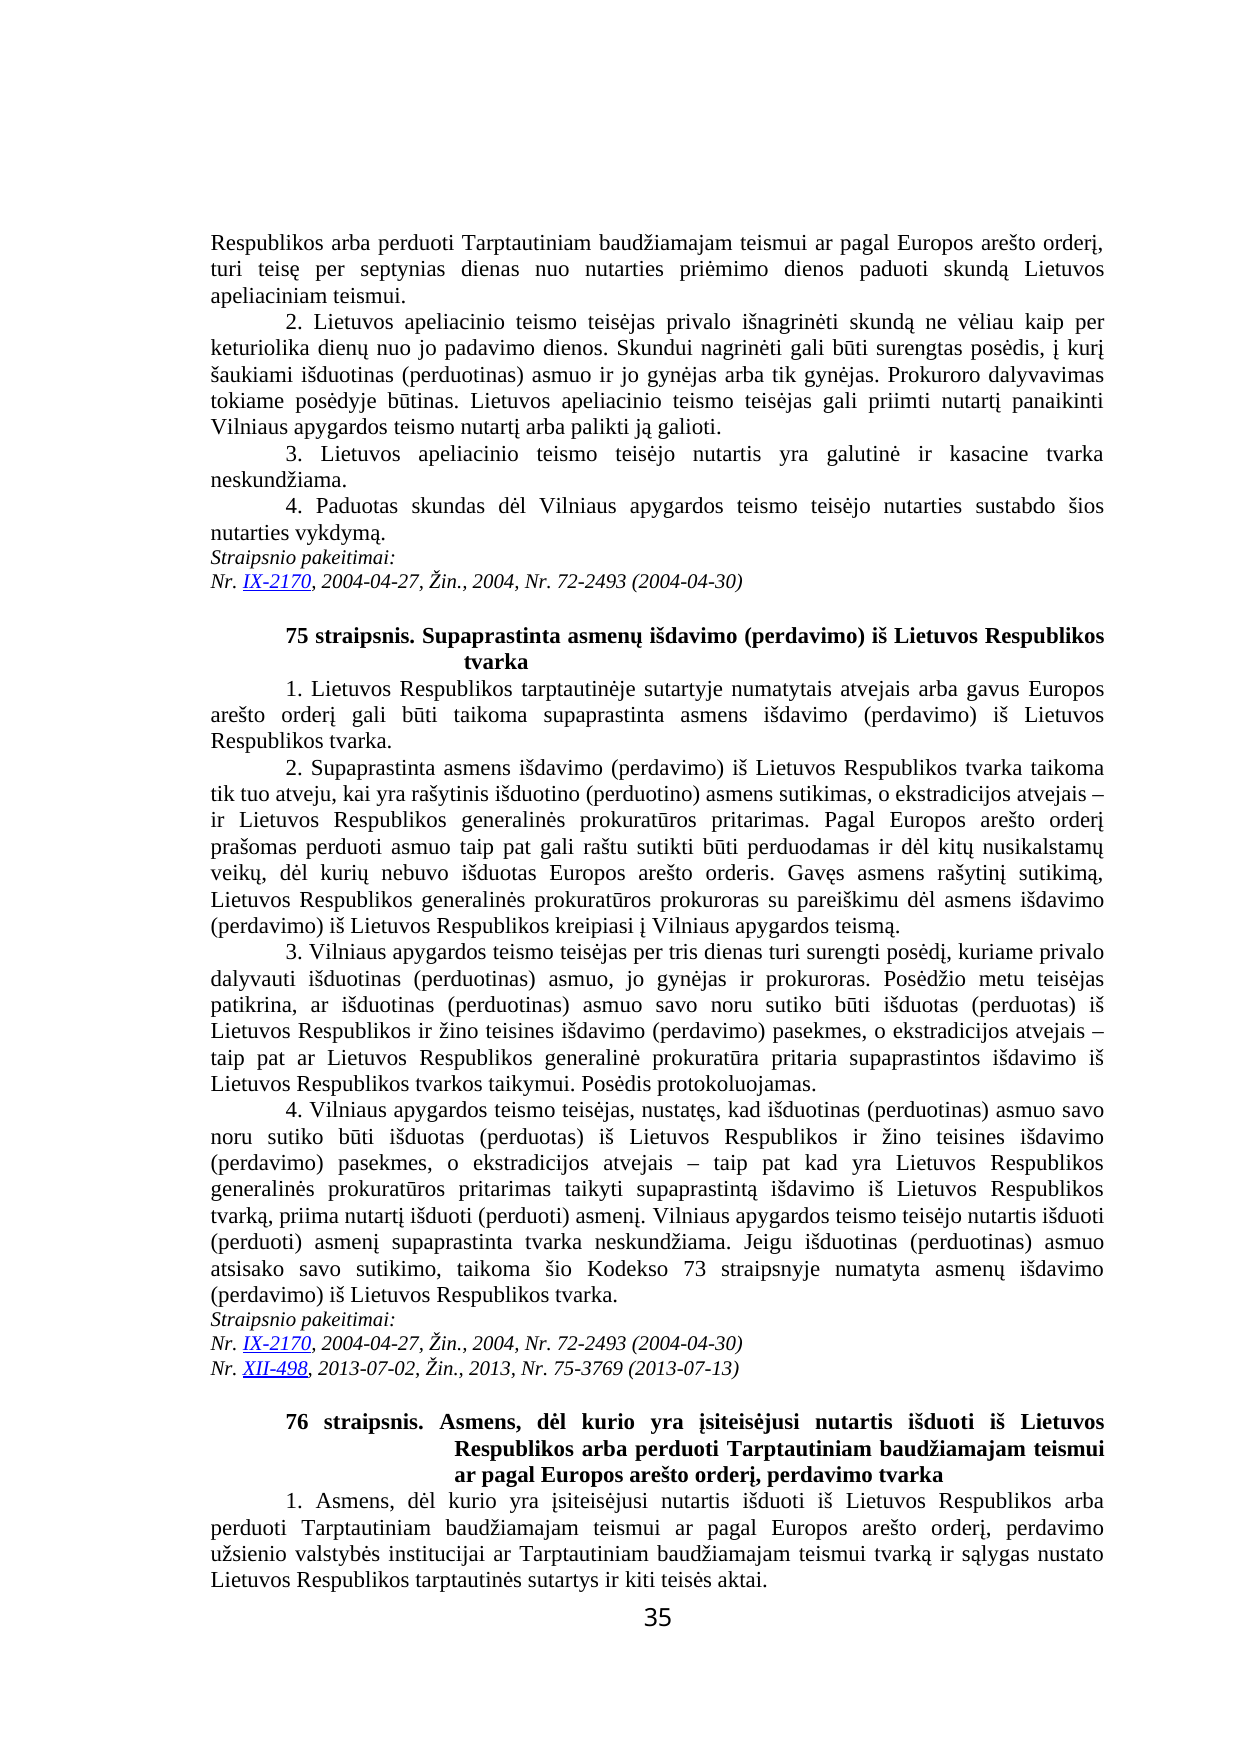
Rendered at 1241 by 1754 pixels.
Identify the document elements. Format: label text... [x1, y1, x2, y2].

text Straipsnio pakeitimai: [210, 545, 1105, 569]
text 75 straipsnis. Supaprastinta asmenų išdavimo (perdavimo) iš Lietuvos Respublikos tvarka [285, 622, 1105, 675]
text 3. Lietuvos apeliacinio teismo teisėjo nutartis yra galutinė ir kasacine tvarka neskundžiama. [210, 440, 1105, 492]
text 2. Supaprastinta asmens išdavimo (perdavimo) iš Lietuvos Respublikos tvarka taikoma tik tuo atveju, kai yra rašytinis išduotino (perduotino) asmens sutikimas, o ekstradicijos atvejais – ir Lietuvos Respublikos generalinės prokuratūros pritarimas. Pagal Europos arešto orderį prašomas perduoti asmuo taip pat gali raštu sutikti būti perduodamas ir dėl kitų nusikalstamų veikų, dėl kurių nebuvo išduotas Europos arešto orderis. Gavęs asmens rašytinį sutikimą, Lietuvos Respublikos generalinės prokuratūros prokuroras su pareiškimu dėl asmens išdavimo (perdavimo) iš Lietuvos Respublikos kreipiasi į Vilniaus apygardos teismą. [210, 754, 1105, 938]
text 4. Paduotas skundas dėl Vilniaus apygardos teismo teisėjo nutarties sustabdo šios nutarties vykdymą. [210, 492, 1105, 545]
text 1. Lietuvos Respublikos tarptautinėje sutartyje numatytais atvejais arba gavus Europos arešto orderį gali būti taikoma supaprastinta asmens išdavimo (perdavimo) iš Lietuvos Respublikos tvarka. [210, 675, 1105, 754]
text Nr. IX-2170, 2004-04-27, Žin., 2004, Nr. 72-2493 (2004-04-30) [210, 569, 1105, 593]
text 1. Asmens, dėl kurio yra įsiteisėjusi nutartis išduoti iš Lietuvos Respublikos arba perduoti Tarptautiniam baudžiamajam teismui ar pagal Europos arešto orderį, perdavimo užsienio valstybės institucijai ar Tarptautiniam baudžiamajam teismui tvarką ir sąlygas nustato Lietuvos Respublikos tarptautinės sutartys ir kiti teisės aktai. [210, 1487, 1105, 1593]
text 76 straipsnis. Asmens, dėl kurio yra įsiteisėjusi nutartis išduoti iš Lietuvos Respublikos arba perduoti Tarptautiniam baudžiamajam teismui ar pagal Europos arešto orderį, perdavimo tvarka [285, 1408, 1105, 1487]
text 4. Vilniaus apygardos teismo teisėjas, nustatęs, kad išduotinas (perduotinas) asmuo savo noru sutiko būti išduotas (perduotas) iš Lietuvos Respublikos ir žino teisines išdavimo (perdavimo) pasekmes, o ekstradicijos atvejais – taip pat kad yra Lietuvos Respublikos generalinės prokuratūros pritarimas taikyti supaprastintą išdavimo iš Lietuvos Respublikos tvarką, priima nutartį išduoti (perduoti) asmenį. Vilniaus apygardos teismo teisėjo nutartis išduoti (perduoti) asmenį supaprastinta tvarka neskundžiama. Jeigu išduotinas (perduotinas) asmuo atsisako savo sutikimo, taikoma šio Kodekso 73 straipsnyje numatyta asmenų išdavimo (perdavimo) iš Lietuvos Respublikos tvarka. [210, 1096, 1105, 1307]
text Nr. XII-498, 2013-07-02, Žin., 2013, Nr. 75-3769 (2013-07-13) [210, 1355, 1105, 1379]
text 3. Vilniaus apygardos teismo teisėjas per tris dienas turi surengti posėdį, kuriame privalo dalyvauti išduotinas (perduotinas) asmuo, jo gynėjas ir prokuroras. Posėdžio metu teisėjas patikrina, ar išduotinas (perduotinas) asmuo savo noru sutiko būti išduotas (perduotas) iš Lietuvos Respublikos ir žino teisines išdavimo (perdavimo) pasekmes, o ekstradicijos atvejais – taip pat ar Lietuvos Respublikos generalinė prokuratūra pritaria supaprastintos išdavimo iš Lietuvos Respublikos tvarkos taikymui. Posėdis protokoluojamas. [210, 938, 1105, 1096]
text Respublikos arba perduoti Tarptautiniam baudžiamajam teismui ar pagal Europos arešto orderį, turi teisę per septynias dienas nuo nutarties priėmimo dienos paduoti skundą Lietuvos apeliaciniam teismui. [210, 229, 1105, 308]
text Nr. IX-2170, 2004-04-27, Žin., 2004, Nr. 72-2493 (2004-04-30) [210, 1331, 1105, 1355]
text 2. Lietuvos apeliacinio teismo teisėjas privalo išnagrinėti skundą ne vėliau kaip per keturiolika dienų nuo jo padavimo dienos. Skundui nagrinėti gali būti surengtas posėdis, į kurį šaukiami išduotinas (perduotinas) asmuo ir jo gynėjas arba tik gynėjas. Prokuroro dalyvavimas tokiame posėdyje būtinas. Lietuvos apeliacinio teismo teisėjas gali priimti nutartį panaikinti Vilniaus apygardos teismo nutartį arba palikti ją galioti. [210, 308, 1105, 440]
text Straipsnio pakeitimai: [210, 1307, 1105, 1331]
